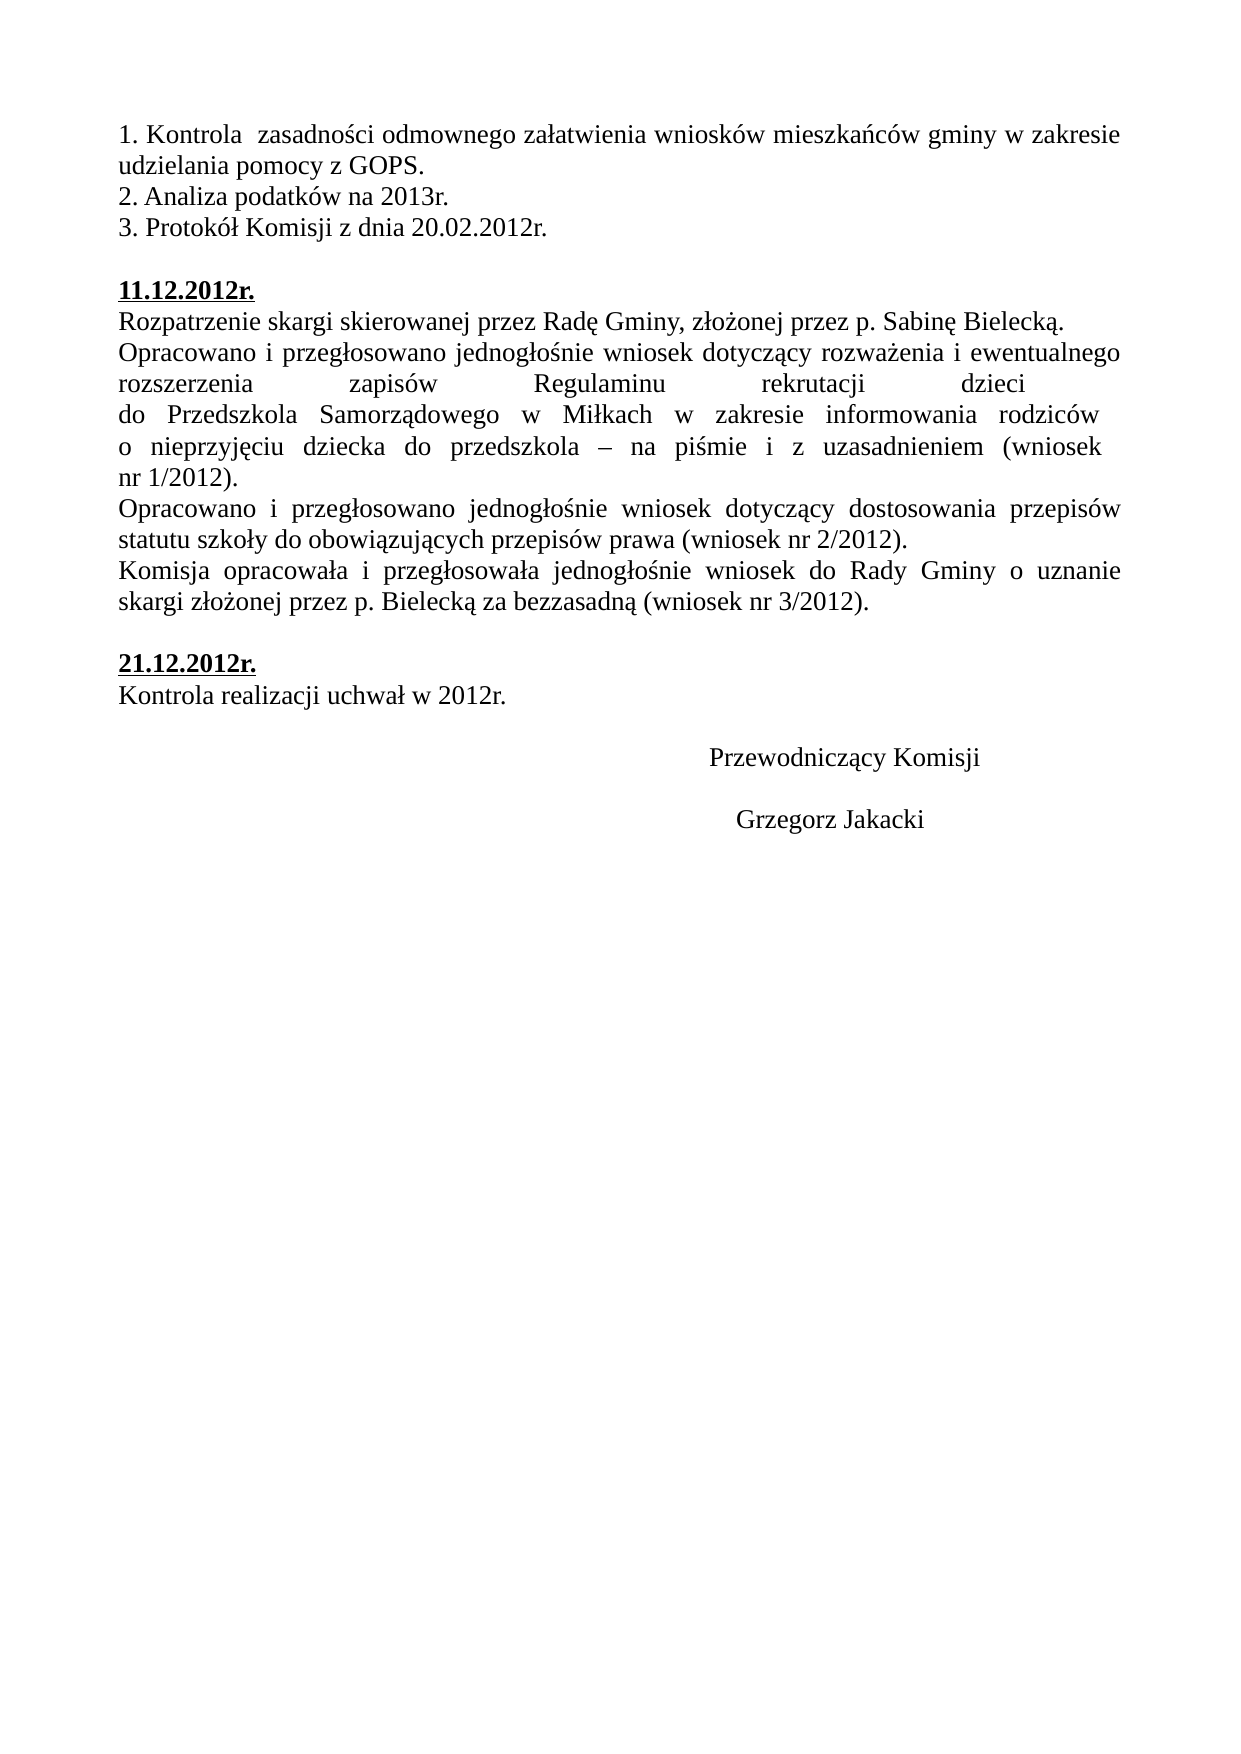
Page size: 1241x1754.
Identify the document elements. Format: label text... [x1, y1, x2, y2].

text Opracowano i przegłosowano jednogłośnie wniosek dotyczący rozważenia i ewentualnego rozszerzenia zapisów Regulaminu rekrutacji dzieci do Przedszkola Samorządowego w Miłkach w zakresie informowania rodziców o nieprzyjęciu dziecka do przedszkola – na piśmie i z uzasadnieniem (wniosek nr 1/2012). [118, 336, 1122, 492]
text 2. Analiza podatków na 2013r. [118, 180, 1122, 212]
text Rozpatrzenie skargi skierowanej przez Radę Gminy, złożonej przez p. Sabinę Bielecką. [118, 305, 1122, 336]
text Opracowano i przegłosowano jednogłośnie wniosek dotyczący dostosowania przepisów statutu szkoły do obowiązujących przepisów prawa (wniosek nr 2/2012). [118, 492, 1122, 554]
text 11.12.2012r. [118, 274, 1122, 305]
text 3. Protokół Komisji z dnia 20.02.2012r. [118, 212, 1122, 243]
text Przewodniczący Komisji [118, 741, 1122, 772]
text 1. Kontrola zasadności odmownego załatwienia wniosków mieszkańców gminy w zakresie udzielania pomocy z GOPS. [118, 118, 1122, 180]
text Komisja opracowała i przegłosowała jednogłośnie wniosek do Rady Gminy o uznanie skargi złożonej przez p. Bielecką za bezzasadną (wniosek nr 3/2012). [118, 554, 1122, 616]
text 21.12.2012r. [118, 648, 1122, 679]
text Grzegorz Jakacki [118, 803, 1122, 834]
text Kontrola realizacji uchwał w 2012r. [118, 679, 1122, 710]
